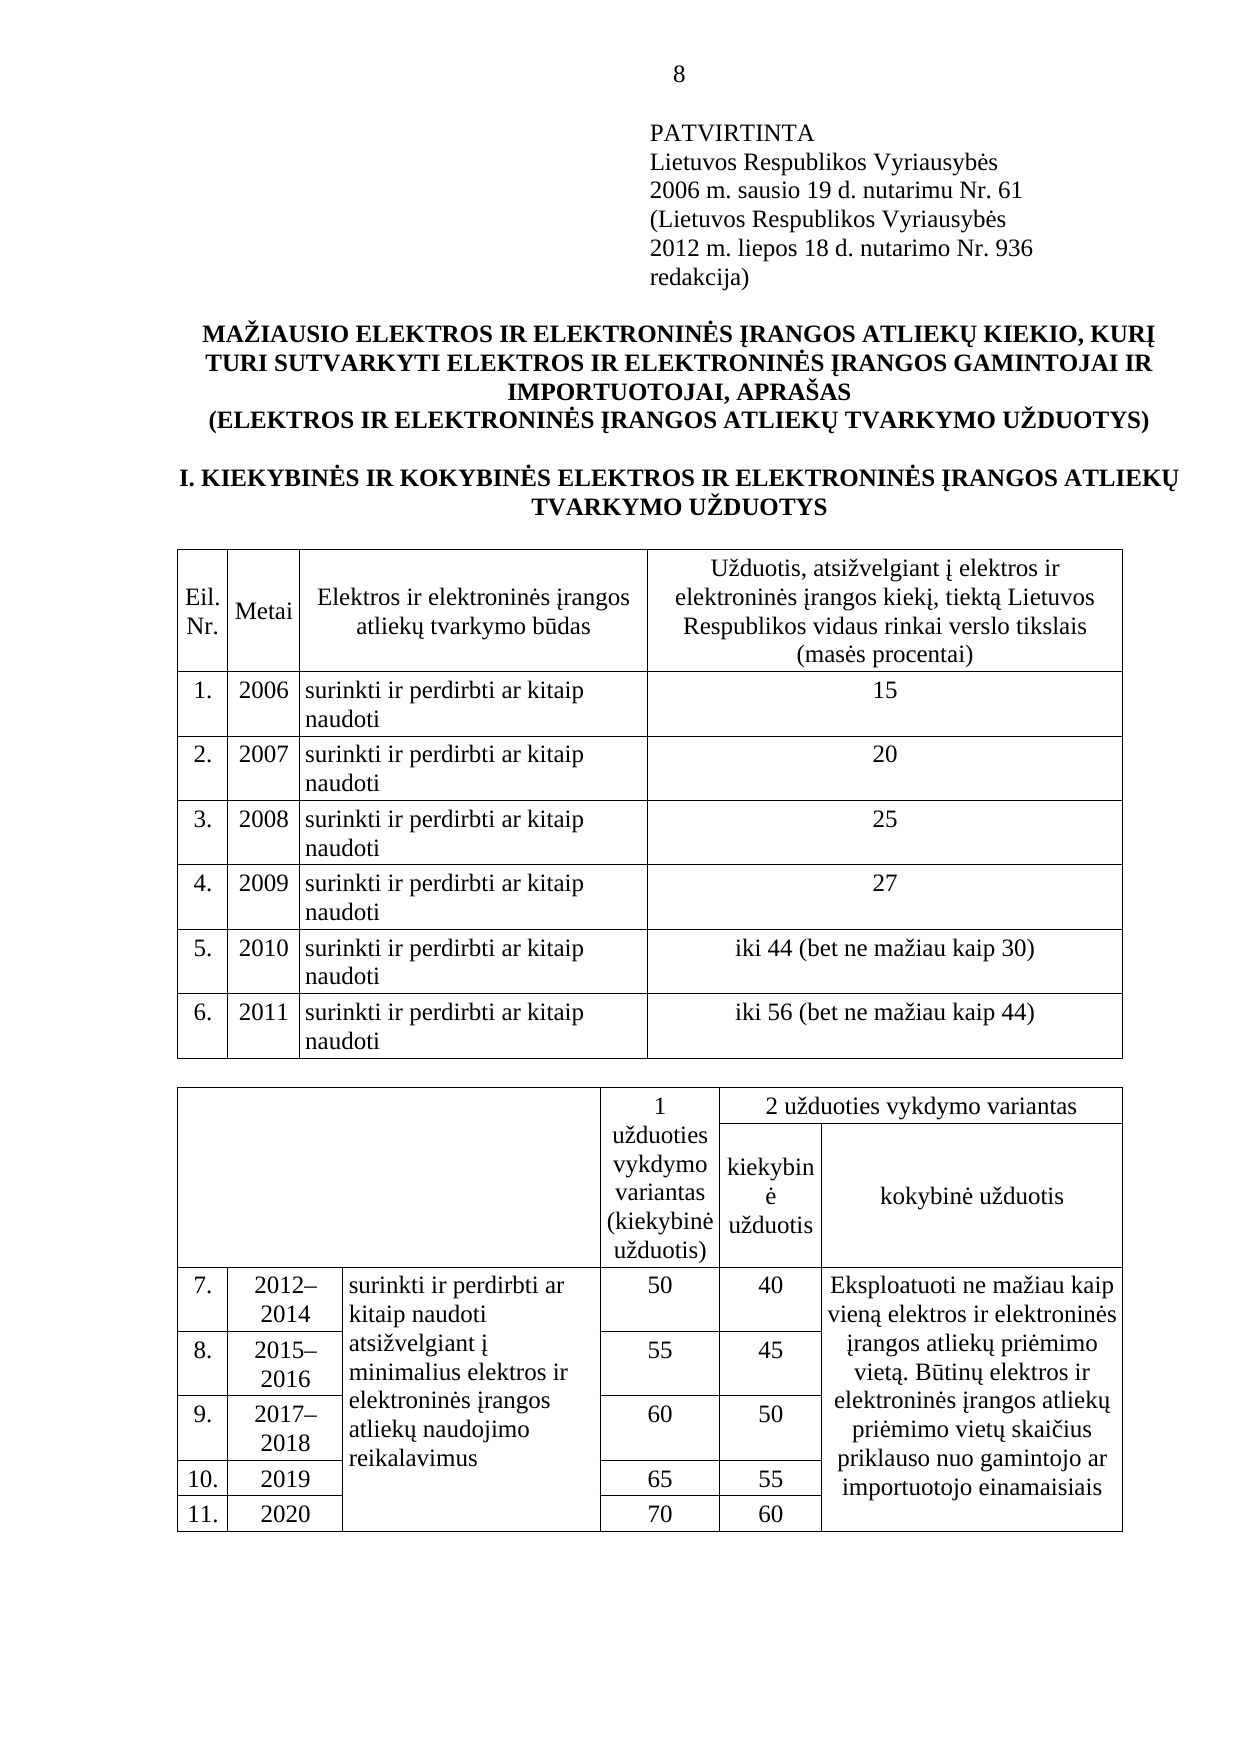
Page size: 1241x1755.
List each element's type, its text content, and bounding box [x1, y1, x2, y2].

table_cell surinkti ir perdirbti ar kitaip naudoti [300, 994, 647, 1057]
table_cell 2017–2018 [228, 1396, 342, 1460]
table_cell 2. [178, 737, 227, 800]
table_header 1 užduoties vykdymo variantas (kiekybinė užduotis) [601, 1088, 719, 1267]
table_header Elektros ir elektroninės įrangos atliekų tvarkymo būdas [300, 550, 647, 671]
text 2012 m. liepos 18 d. nutarimo Nr. 936 [649, 233, 1181, 262]
table_cell 2007 [228, 737, 299, 800]
text PATVIRTINTA [649, 118, 1181, 147]
table_cell 60 [720, 1496, 821, 1531]
table_cell 50 [720, 1396, 821, 1460]
text Lietuvos Respublikos Vyriausybės [649, 147, 1181, 176]
table_cell 27 [648, 865, 1122, 929]
table_cell iki 56 (bet ne mažiau kaip 44) [648, 994, 1122, 1057]
table_cell 1. [178, 672, 227, 736]
table_header 2 užduoties vykdymo variantas [720, 1088, 1122, 1123]
table_cell 4. [178, 865, 227, 929]
table_cell 70 [601, 1496, 719, 1531]
table_header Užduotis, atsižvelgiant į elektros ir elektroninės įrangos kiekį, tiektą Lietuvos Respublikos vidaus rinkai verslo tikslais (masės procentai) [648, 550, 1122, 671]
table_cell surinkti ir perdirbti ar kitaip naudoti [300, 930, 647, 993]
table_cell kiekybinė užduotis [720, 1124, 821, 1267]
table_cell Eksploatuoti ne mažiau kaip vieną elektros ir elektroninės įrangos atliekų priėmimo vietą. Būtinų elektros ir elektroninės įrangos atliekų priėmimo vietų skaičius priklauso nuo gamintojo ar importuotojo einamaisiais [822, 1268, 1122, 1531]
table_cell 15 [648, 672, 1122, 736]
table_cell 2020 [228, 1496, 342, 1531]
table_cell 2006 [228, 672, 299, 736]
text (ELEKTROS IR ELEKTRONINĖS ĮRANGOS ATLIEKŲ TVARKYMO UŽDUOTYS) [177, 406, 1181, 434]
table_cell 65 [601, 1461, 719, 1495]
table_cell 60 [601, 1396, 719, 1460]
table_header Metai [228, 550, 299, 671]
table_cell 7. [178, 1268, 227, 1331]
text redakcija) [649, 262, 1181, 291]
table_cell 2009 [228, 865, 299, 929]
table_cell 50 [601, 1268, 719, 1331]
text MAŽIAUSIo ELEKTROS IR ELEKTRONINĖS ĮRANGOS ATLIEKŲ KIEKIo, KURĮ TURI SUTVARKYTI ELEKTROS IR ELEKTRONINĖS ĮRANGOS GAMINTOJAI IR IMPORTUOTOJAI, aprašas [177, 319, 1181, 406]
table_cell 55 [601, 1332, 719, 1395]
table_cell 2011 [228, 994, 299, 1057]
table_cell surinkti ir perdirbti ar kitaip naudoti [300, 801, 647, 864]
table_cell 45 [720, 1332, 821, 1395]
table_cell kokybinė užduotis [822, 1124, 1122, 1267]
table_cell 9. [178, 1396, 227, 1460]
table_cell 55 [720, 1461, 821, 1495]
table_cell 2019 [228, 1461, 342, 1495]
table_cell 6. [178, 994, 227, 1057]
table_cell 20 [648, 737, 1122, 800]
table_cell 5. [178, 930, 227, 993]
table_cell 2010 [228, 930, 299, 993]
table_header Eil. Nr. [178, 550, 227, 671]
table_cell 2008 [228, 801, 299, 864]
table_cell 11. [178, 1496, 227, 1531]
text (Lietuvos Respublikos Vyriausybės [649, 204, 1181, 233]
table_cell surinkti ir perdirbti ar kitaip naudoti [300, 737, 647, 800]
table_cell iki 44 (bet ne mažiau kaip 30) [648, 930, 1122, 993]
table_header [178, 1088, 600, 1267]
table_cell 8. [178, 1332, 227, 1395]
table_cell surinkti ir perdirbti ar kitaip naudoti [300, 865, 647, 929]
table_cell 3. [178, 801, 227, 864]
table_cell surinkti ir perdirbti ar kitaip naudoti [300, 672, 647, 736]
text 2006 m. sausio 19 d. nutarimu Nr. 61 [649, 176, 1181, 204]
table_cell 40 [720, 1268, 821, 1331]
table_cell 25 [648, 801, 1122, 864]
table_cell 2015–2016 [228, 1332, 342, 1395]
table_cell 10. [178, 1461, 227, 1495]
table_cell surinkti ir perdirbti ar kitaip naudoti atsižvelgiant į minimalius elektros ir elektroninės įrangos atliekų naudojimo reikalavimus [343, 1268, 600, 1531]
text I. KIEKYBINĖS IR KOKYBINĖS ELEKTROS IR ELEKTRONINĖS ĮRANGOS ATLIEKŲ TVARKYMO UŽDUOTYS [177, 463, 1181, 521]
table_cell 2012–2014 [228, 1268, 342, 1331]
